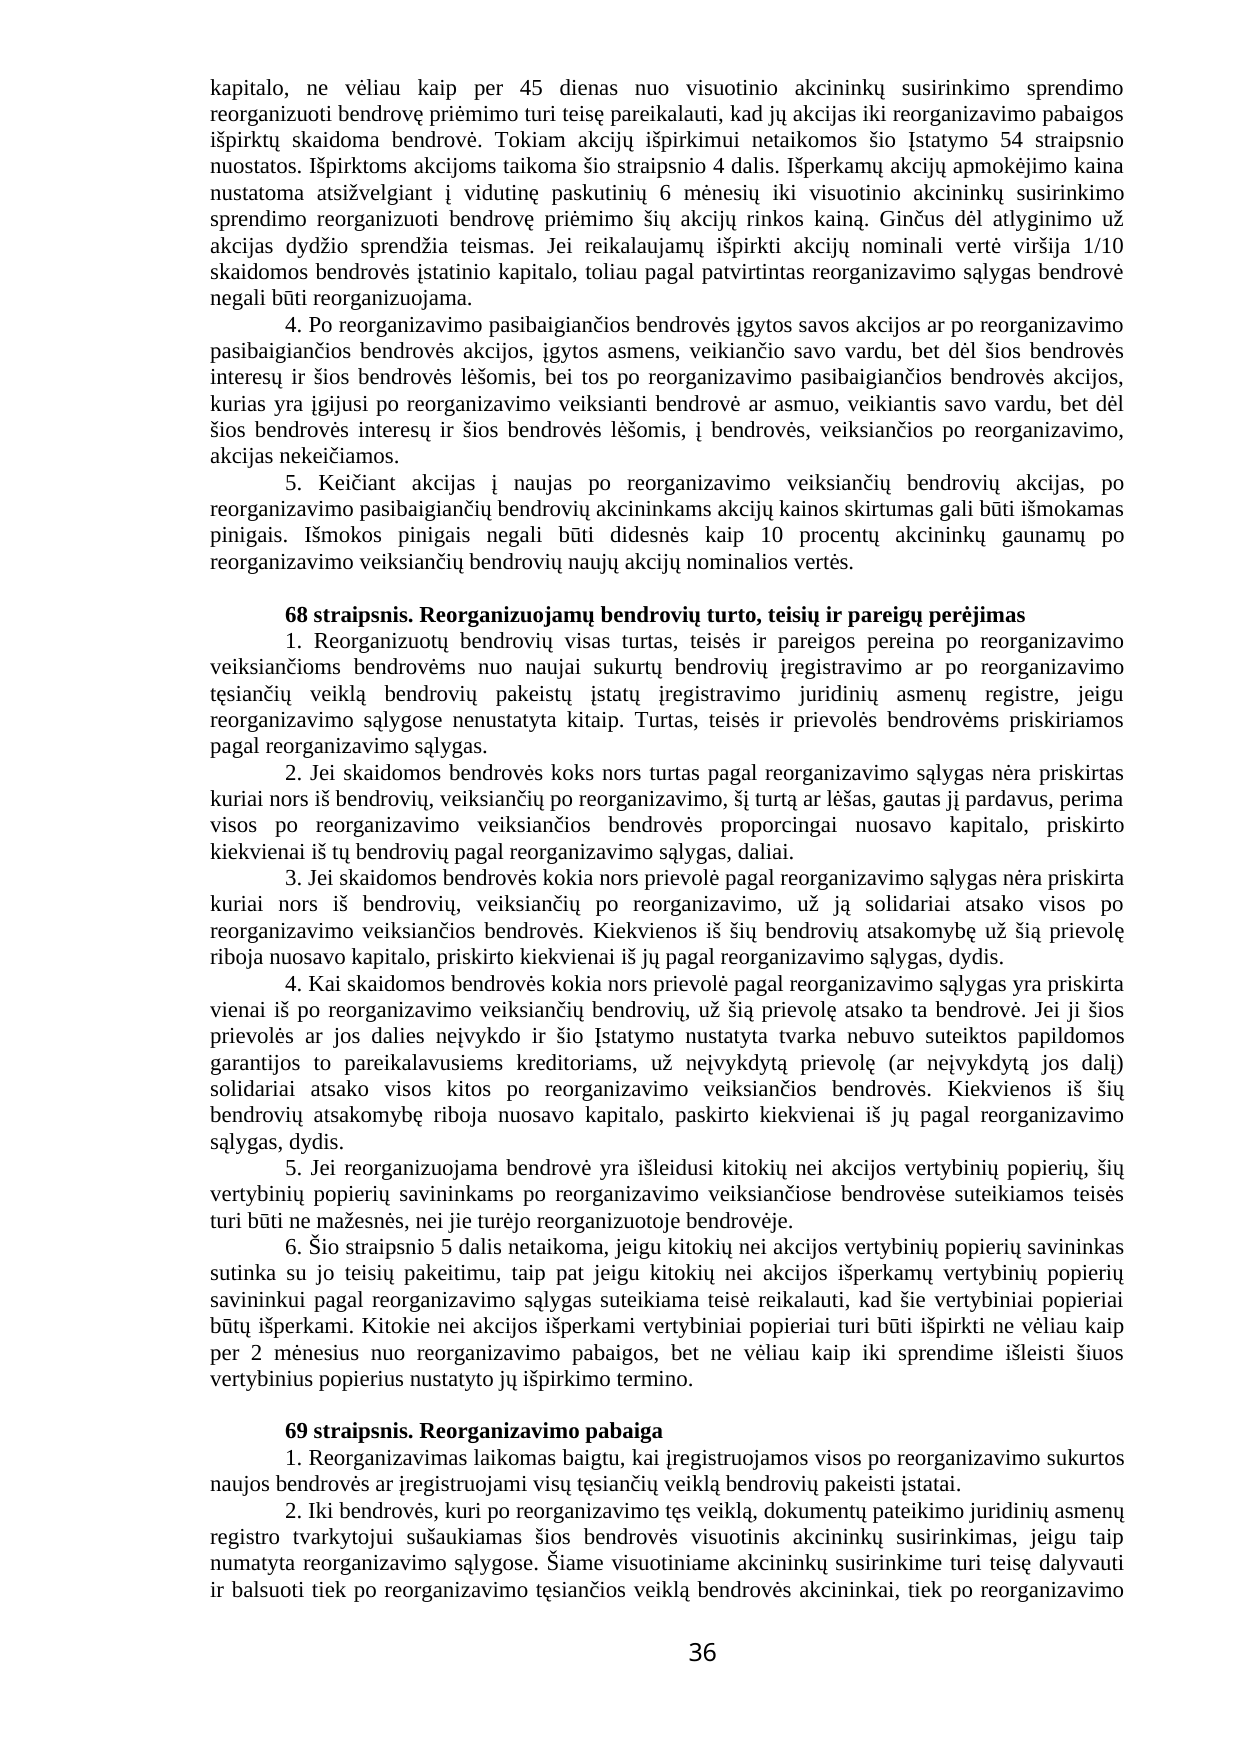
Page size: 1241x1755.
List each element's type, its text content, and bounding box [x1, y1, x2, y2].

text 3. Jei skaidomos bendrovės kokia nors prievolė pagal reorganizavimo sąlygas nėra priskirta kuriai nors iš bendrovių, veiksiančių po reorganizavimo, už ją solidariai atsako visos po reorganizavimo veiksiančios bendrovės. Kiekvienos iš šių bendrovių atsakomybę už šią prievolę riboja nuosavo kapitalo, priskirto kiekvienai iš jų pagal reorganizavimo sąlygas, dydis. [210, 864, 1126, 969]
text 6. Šio straipsnio 5 dalis netaikoma, jeigu kitokių nei akcijos vertybinių popierių savininkas sutinka su jo teisių pakeitimu, taip pat jeigu kitokių nei akcijos išperkamų vertybinių popierių savininkui pagal reorganizavimo sąlygas suteikiama teisė reikalauti, kad šie vertybiniai popieriai būtų išperkami. Kitokie nei akcijos išperkami vertybiniai popieriai turi būti išpirkti ne vėliau kaip per 2 mėnesius nuo reorganizavimo pabaigos, bet ne vėliau kaip iki sprendime išleisti šiuos vertybinius popierius nustatyto jų išpirkimo termino. [210, 1233, 1126, 1391]
text 5. Keičiant akcijas į naujas po reorganizavimo veiksiančių bendrovių akcijas, po reorganizavimo pasibaigiančių bendrovių akcininkams akcijų kainos skirtumas gali būti išmokamas pinigais. Išmokos pinigais negali būti didesnės kaip 10 procentų akcininkų gaunamų po reorganizavimo veiksiančių bendrovių naujų akcijų nominalios vertės. [210, 469, 1126, 574]
text 69 straipsnis. Reorganizavimo pabaiga [210, 1418, 1126, 1444]
text 5. Jei reorganizuojama bendrovė yra išleidusi kitokių nei akcijos vertybinių popierių, šių vertybinių popierių savininkams po reorganizavimo veiksiančiose bendrovėse suteikiamos teisės turi būti ne mažesnės, nei jie turėjo reorganizuotoje bendrovėje. [210, 1154, 1126, 1233]
text kapitalo, ne vėliau kaip per 45 dienas nuo visuotinio akcininkų susirinkimo sprendimo reorganizuoti bendrovę priėmimo turi teisę pareikalauti, kad jų akcijas iki reorganizavimo pabaigos išpirktų skaidoma bendrovė. Tokiam akcijų išpirkimui netaikomos šio Įstatymo 54 straipsnio nuostatos. Išpirktoms akcijoms taikoma šio straipsnio 4 dalis. Išperkamų akcijų apmokėjimo kaina nustatoma atsižvelgiant į vidutinę paskutinių 6 mėnesių iki visuotinio akcininkų susirinkimo sprendimo reorganizuoti bendrovę priėmimo šių akcijų rinkos kainą. Ginčus dėl atlyginimo už akcijas dydžio sprendžia teismas. Jei reikalaujamų išpirkti akcijų nominali vertė viršija 1/10 skaidomos bendrovės įstatinio kapitalo, toliau pagal patvirtintas reorganizavimo sąlygas bendrovė negali būti reorganizuojama. [210, 73, 1126, 311]
text 4. Po reorganizavimo pasibaigiančios bendrovės įgytos savos akcijos ar po reorganizavimo pasibaigiančios bendrovės akcijos, įgytos asmens, veikiančio savo vardu, bet dėl šios bendrovės interesų ir šios bendrovės lėšomis, bei tos po reorganizavimo pasibaigiančios bendrovės akcijos, kurias yra įgijusi po reorganizavimo veiksianti bendrovė ar asmuo, veikiantis savo vardu, bet dėl šios bendrovės interesų ir šios bendrovės lėšomis, į bendrovės, veiksiančios po reorganizavimo, akcijas nekeičiamos. [210, 311, 1126, 469]
text 1. Reorganizuotų bendrovių visas turtas, teisės ir pareigos pereina po reorganizavimo veiksiančioms bendrovėms nuo naujai sukurtų bendrovių įregistravimo ar po reorganizavimo tęsiančių veiklą bendrovių pakeistų įstatų įregistravimo juridinių asmenų registre, jeigu reorganizavimo sąlygose nenustatyta kitaip. Turtas, teisės ir prievolės bendrovėms priskiriamos pagal reorganizavimo sąlygas. [210, 627, 1126, 759]
text 2. Jei skaidomos bendrovės koks nors turtas pagal reorganizavimo sąlygas nėra priskirtas kuriai nors iš bendrovių, veiksiančių po reorganizavimo, šį turtą ar lėšas, gautas jį pardavus, perima visos po reorganizavimo veiksiančios bendrovės proporcingai nuosavo kapitalo, priskirto kiekvienai iš tų bendrovių pagal reorganizavimo sąlygas, daliai. [210, 759, 1126, 864]
text 68 straipsnis. Reorganizuojamų bendrovių turto, teisių ir pareigų perėjimas [210, 601, 1126, 627]
text 4. Kai skaidomos bendrovės kokia nors prievolė pagal reorganizavimo sąlygas yra priskirta vienai iš po reorganizavimo veiksiančių bendrovių, už šią prievolę atsako ta bendrovė. Jei ji šios prievolės ar jos dalies neįvykdo ir šio Įstatymo nustatyta tvarka nebuvo suteiktos papildomos garantijos to pareikalavusiems kreditoriams, už neįvykdytą prievolę (ar neįvykdytą jos dalį) solidariai atsako visos kitos po reorganizavimo veiksiančios bendrovės. Kiekvienos iš šių bendrovių atsakomybę riboja nuosavo kapitalo, paskirto kiekvienai iš jų pagal reorganizavimo sąlygas, dydis. [210, 969, 1126, 1154]
text 2. Iki bendrovės, kuri po reorganizavimo tęs veiklą, dokumentų pateikimo juridinių asmenų registro tvarkytojui sušaukiamas šios bendrovės visuotinis akcininkų susirinkimas, jeigu taip numatyta reorganizavimo sąlygose. Šiame visuotiniame akcininkų susirinkime turi teisę dalyvauti ir balsuoti tiek po reorganizavimo tęsiančios veiklą bendrovės akcininkai, tiek po reorganizavimo [210, 1497, 1126, 1602]
text 1. Reorganizavimas laikomas baigtu, kai įregistruojamos visos po reorganizavimo sukurtos naujos bendrovės ar įregistruojami visų tęsiančių veiklą bendrovių pakeisti įstatai. [210, 1444, 1126, 1497]
